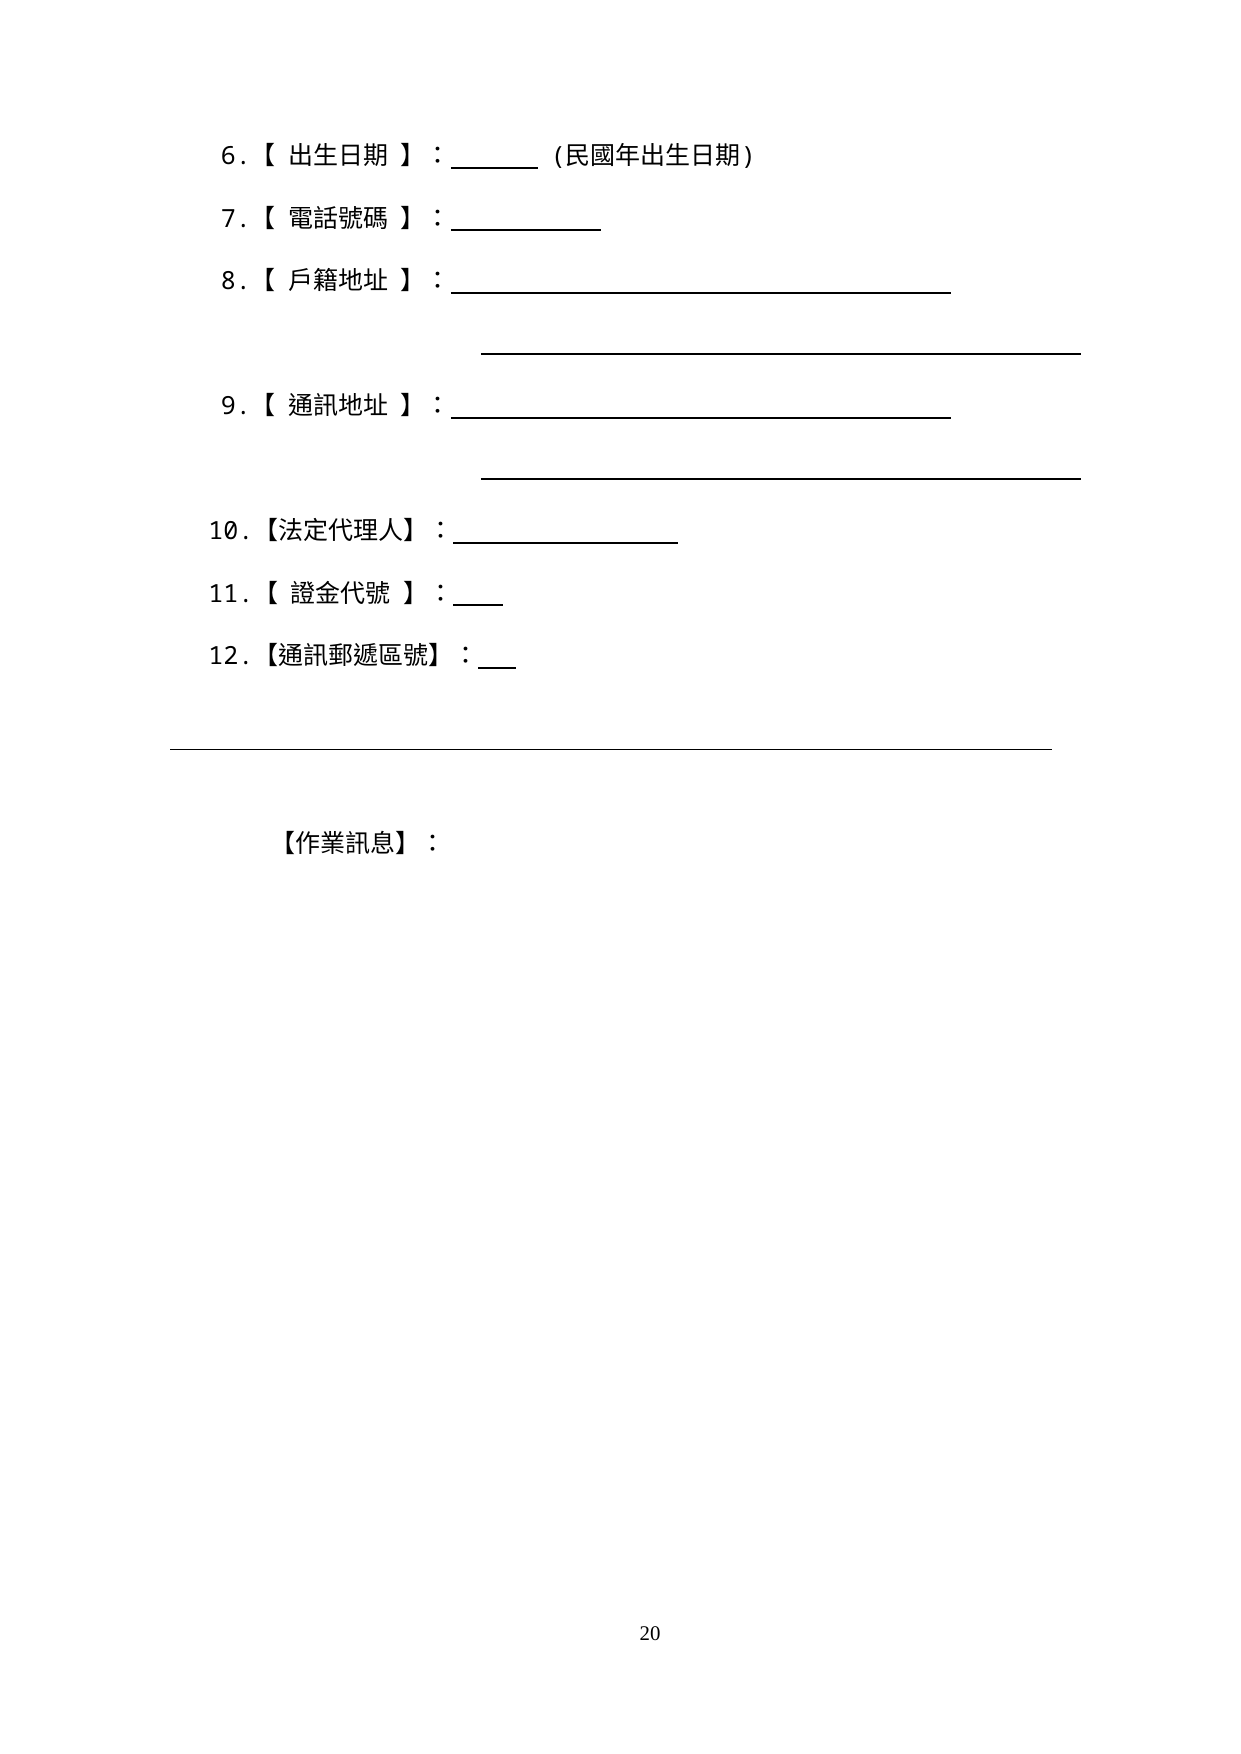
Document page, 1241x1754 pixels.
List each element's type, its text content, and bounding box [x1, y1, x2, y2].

text 6.【 出生日期 】： (民國年出生日期) [221, 112, 1167, 175]
text 【作業訊息】： [271, 800, 1167, 862]
text 8.【 戶籍地址 】： [221, 237, 1167, 300]
text 10.【法定代理人】： [208, 487, 1167, 550]
text 9.【 通訊地址 】： [221, 362, 1167, 425]
text 11.【 證金代號 】： [208, 550, 1167, 612]
text 12.【通訊郵遞區號】： [208, 612, 1167, 675]
text 7.【 電話號碼 】： [221, 175, 1167, 237]
